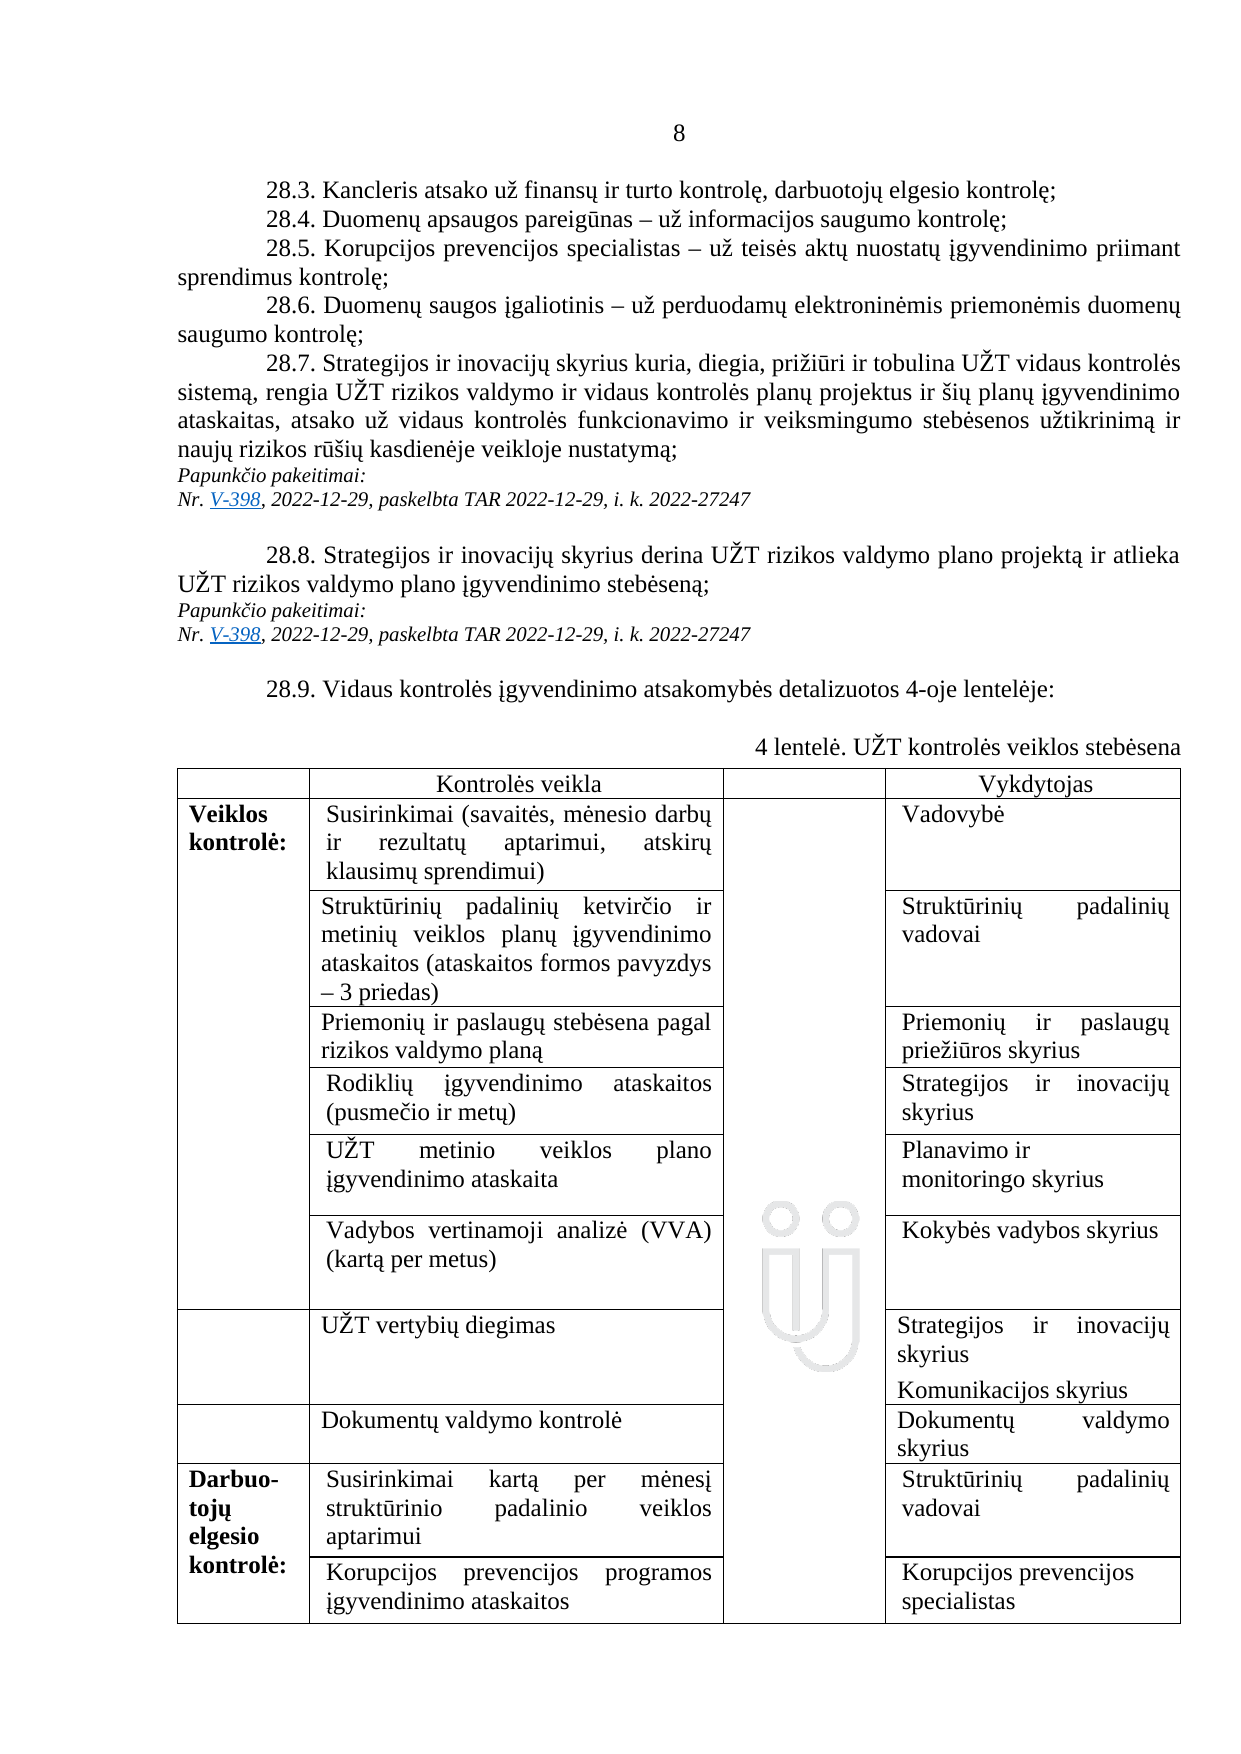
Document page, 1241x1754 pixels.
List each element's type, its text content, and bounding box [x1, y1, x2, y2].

text 4 lentelė. UŽT kontrolės veiklos stebėsena [177, 732, 1181, 761]
table_cell Susirinkimai (savaitės, mėnesio darbų ir rezultatų aptarimui, atskirų klausimų sprendimui) [310, 799, 723, 890]
text 28.8. Strategijos ir inovacijų skyrius derina UŽT rizikos valdymo plano projektą ir atlieka UŽT rizikos valdymo plano įgyvendinimo stebėseną; [177, 540, 1181, 597]
table_cell Veiklos kontrolė: [178, 799, 309, 1309]
text 28.6. Duomenų saugos įgaliotinis – už perduodamų elektroninėmis priemonėmis duomenų saugumo kontrolę; [177, 291, 1181, 348]
table_cell Korupcijos prevencijos programos įgyvendinimo ataskaitos [310, 1558, 723, 1623]
text Papunkčio pakeitimai: [177, 463, 1181, 487]
table_cell Kokybės vadybos skyrius [886, 1216, 1180, 1309]
text 28.5. Korupcijos prevencijos specialistas – už teisės aktų nuostatų įgyvendinimo priimant sprendimus kontrolę; [177, 233, 1181, 291]
table_cell Rodiklių įgyvendinimo ataskaitos (pusmečio ir metų) [310, 1068, 723, 1134]
table_header Kontrolės veikla [310, 769, 723, 798]
text 28.9. Vidaus kontrolės įgyvendinimo atsakomybės detalizuotos 4-oje lentelėje: [177, 674, 1181, 703]
table_cell UŽT vertybių diegimas [310, 1310, 723, 1404]
table_cell Darbuo-tojų elgesio kontrolė: [178, 1464, 309, 1623]
table_cell Dokumentų valdymo kontrolė [310, 1405, 723, 1463]
table_cell Susirinkimai kartą per mėnesį struktūrinio padalinio veiklos aptarimui [310, 1464, 723, 1556]
table_header [724, 769, 885, 798]
table_cell Vadovybė [886, 799, 1180, 890]
table_cell Vadybos vertinamoji analizė (VVA) (kartą per metus) [310, 1216, 723, 1309]
table_cell [178, 1405, 309, 1463]
table_cell Strategijos ir inovacijų skyrius [886, 1068, 1180, 1134]
text Nr. V-398, 2022-12-29, paskelbta TAR 2022-12-29, i. k. 2022-27247 [177, 487, 1181, 511]
table_cell Struktūrinių padalinių ketvirčio ir metinių veiklos planų įgyvendinimo ataskaitos (ataskaitos formos pavyzdys – 3 priedas) [310, 891, 723, 1006]
text 28.4. Duomenų apsaugos pareigūnas – už informacijos saugumo kontrolę; [177, 204, 1181, 233]
table_cell Priemonių ir paslaugų priežiūros skyrius [886, 1007, 1180, 1067]
table_cell Struktūrinių padalinių vadovai [886, 891, 1180, 1006]
table_header Vykdytojas [886, 769, 1180, 798]
text 28.7. Strategijos ir inovacijų skyrius kuria, diegia, prižiūri ir tobulina UŽT vidaus kontrolės sistemą, rengia UŽT rizikos valdymo ir vidaus kontrolės planų projektus ir šių planų įgyvendinimo ataskaitas, atsako už vidaus kontrolės funkcionavimo ir veiksmingumo stebėsenos užtikrinimą ir naujų rizikos rūšių kasdienėje veikloje nustatymą; [177, 348, 1181, 463]
table_cell Priemonių ir paslaugų stebėsena pagal rizikos valdymo planą [310, 1007, 723, 1067]
table_cell Korupcijos prevencijos specialistas [886, 1558, 1180, 1623]
table_cell [724, 799, 885, 1623]
text Papunkčio pakeitimai: [177, 597, 1181, 622]
table_header [178, 769, 309, 798]
table_cell Struktūrinių padalinių vadovai [886, 1464, 1180, 1556]
table_cell UŽT metinio veiklos plano įgyvendinimo ataskaita [310, 1135, 723, 1214]
table_cell Strategijos ir inovacijų skyrius Komunikacijos skyrius [886, 1310, 1180, 1404]
text Nr. V-398, 2022-12-29, paskelbta TAR 2022-12-29, i. k. 2022-27247 [177, 622, 1181, 646]
table_cell Dokumentų valdymo skyrius [886, 1405, 1180, 1463]
table_cell [178, 1310, 309, 1404]
text 28.3. Kancleris atsako už finansų ir turto kontrolę, darbuotojų elgesio kontrolę; [177, 176, 1181, 204]
table_cell Planavimo ir monitoringo skyrius [886, 1135, 1180, 1214]
